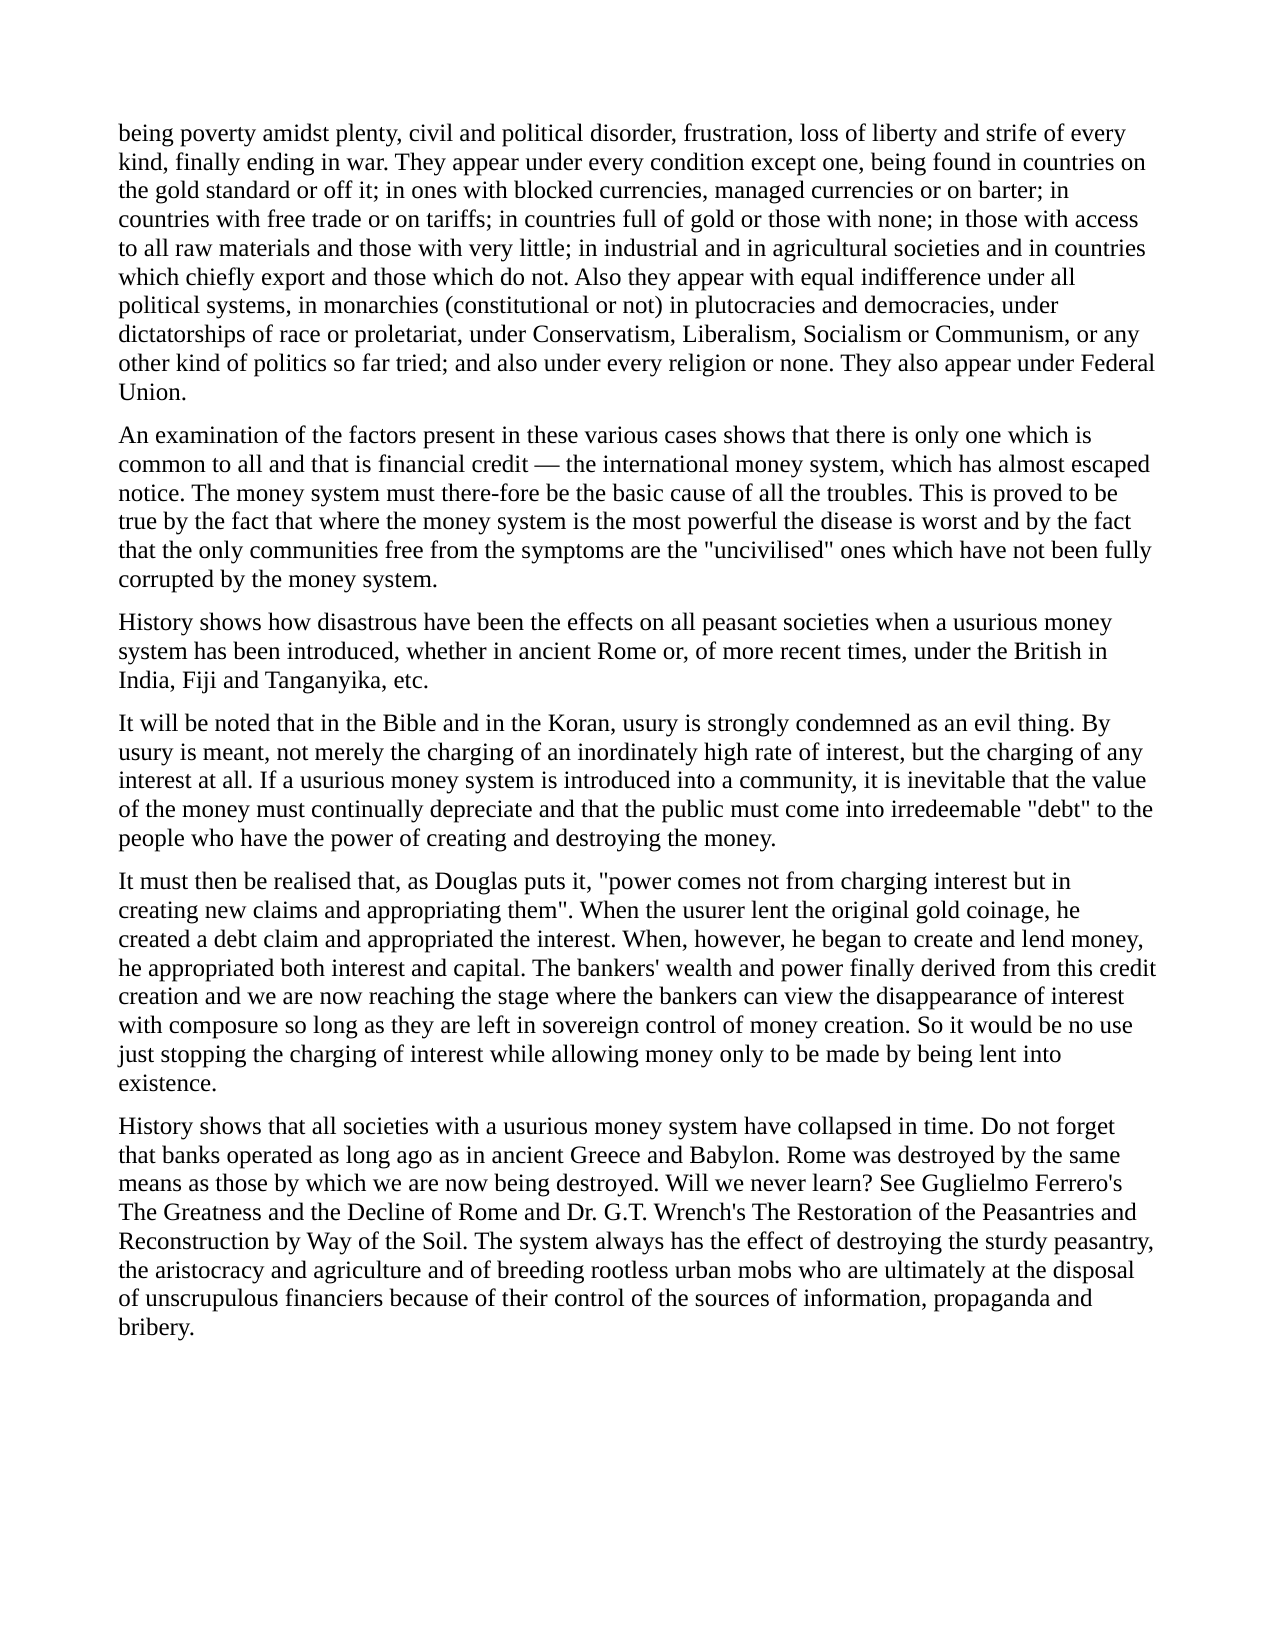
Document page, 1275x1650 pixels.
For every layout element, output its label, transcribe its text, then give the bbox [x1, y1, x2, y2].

text History shows how disastrous have been the effects on all peasant societies when a usurious money system has been introduced, whether in ancient Rome or, of more recent times, under the British in India, Fiji and Tanganyika, etc. [118, 607, 1157, 693]
text An examination of the factors present in these various cases shows that there is only one which is common to all and that is financial credit — the international money system, which has almost escaped notice. The money system must there-fore be the basic cause of all the troubles. This is proved to be true by the fact that where the money system is the most powerful the disease is worst and by the fact that the only communities free from the symptoms are the "uncivilised" ones which have not been fully corrupted by the money system. [118, 420, 1157, 593]
text It will be noted that in the Bible and in the Koran, usury is strongly condemned as an evil thing. By usury is meant, not merely the charging of an inordinately high rate of interest, but the charging of any interest at all. If a usurious money system is introduced into a community, it is inevitable that the value of the money must continually depreciate and that the public must come into irredeemable "debt" to the people who have the power of creating and destroying the money. [118, 708, 1157, 852]
text It must then be realised that, as Douglas puts it, "power comes not from charging interest but in creating new claims and appropriating them". When the usurer lent the original gold coinage, he created a debt claim and appropriated the interest. When, however, he began to create and lend money, he appropriated both interest and capital. The bankers' wealth and power finally derived from this credit creation and we are now reaching the stage where the bankers can view the disappearance of interest with composure so long as they are left in sovereign control of money creation. So it would be no use just stopping the charging of interest while allowing money only to be made by being lent into existence. [118, 866, 1157, 1096]
text being poverty amidst plenty, civil and political disorder, frustration, loss of liberty and strife of every kind, finally ending in war. They appear under every condition except one, being found in countries on the gold standard or off it; in ones with blocked currencies, managed currencies or on barter; in countries with free trade or on tariffs; in countries full of gold or those with none; in those with access to all raw materials and those with very little; in industrial and in agricultural societies and in countries which chiefly export and those which do not. Also they appear with equal indifference under all political systems, in monarchies (constitutional or not) in plutocracies and democracies, under dictatorships of race or proletariat, under Conservatism, Liberalism, Socialism or Communism, or any other kind of politics so far tried; and also under every religion or none. They also appear under Federal Union. [118, 118, 1157, 406]
text History shows that all societies with a usurious money system have collapsed in time. Do not forget that banks operated as long ago as in ancient Greece and Babylon. Rome was destroyed by the same means as those by which we are now being destroyed. Will we never learn? See Guglielmo Ferrero's The Greatness and the Decline of Rome and Dr. G.T. Wrench's The Restoration of the Peasantries and Reconstruction by Way of the Soil. The system always has the effect of destroying the sturdy peasantry, the aristocracy and agriculture and of breeding rootless urban mobs who are ultimately at the disposal of unscrupulous financiers because of their control of the sources of information, propaganda and bribery. [118, 1111, 1157, 1341]
